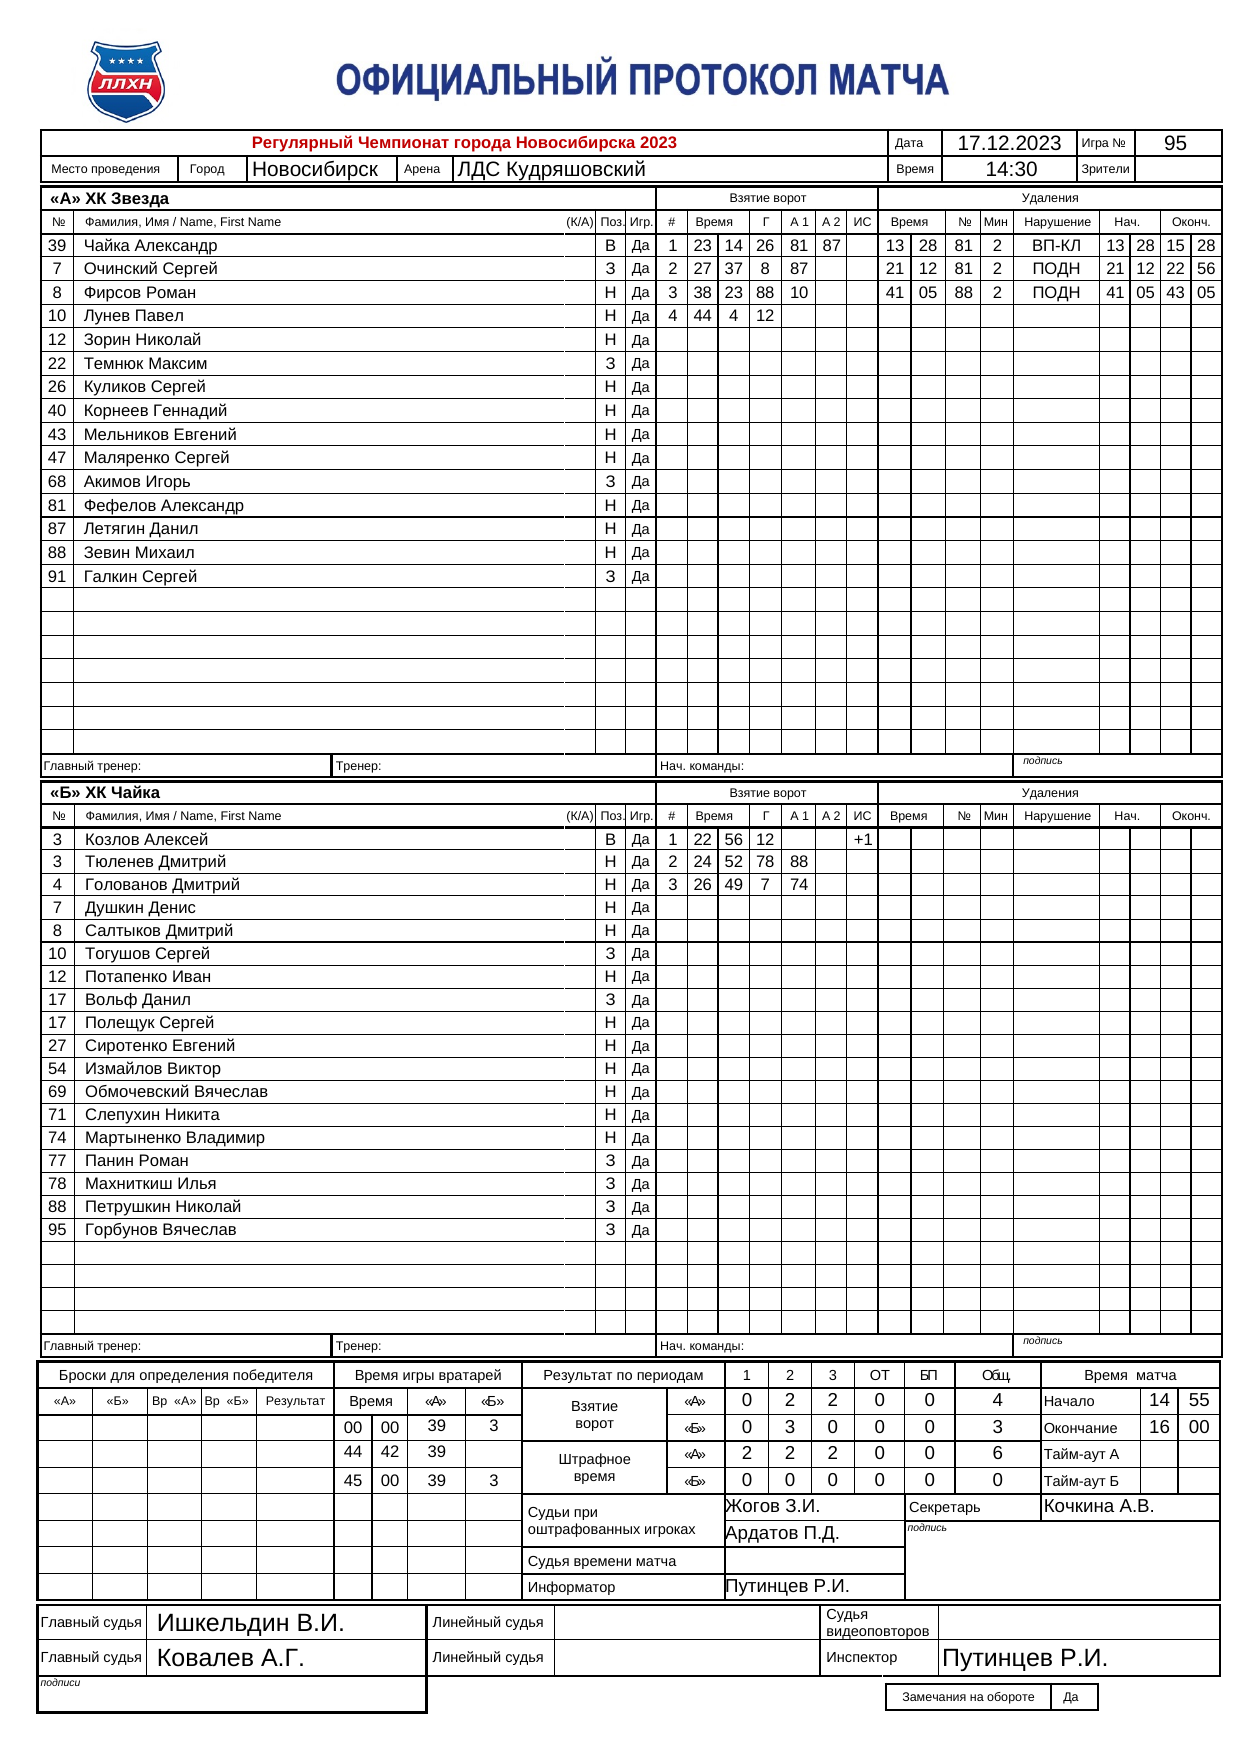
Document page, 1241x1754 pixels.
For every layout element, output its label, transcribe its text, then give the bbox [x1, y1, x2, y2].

table_cell Нач. [1100, 805, 1160, 826]
table_cell 0 [855, 1389, 904, 1413]
table_cell [719, 1104, 749, 1126]
table_cell [1131, 399, 1160, 422]
table_cell [816, 1196, 846, 1218]
table_cell # [657, 211, 687, 233]
table_cell 27 [688, 257, 717, 280]
table_cell [879, 1081, 910, 1103]
table_cell [688, 612, 717, 634]
table_cell [688, 565, 717, 587]
table_cell 95 [42, 1219, 74, 1241]
table_cell [879, 1288, 910, 1310]
table_cell [657, 470, 687, 493]
table_cell [42, 659, 73, 682]
table_cell 2 [981, 281, 1013, 303]
table_cell [565, 494, 595, 516]
table_cell [1192, 328, 1221, 351]
table_cell Оконч. [1161, 211, 1221, 233]
table_cell [816, 281, 846, 303]
table_cell Н [596, 423, 625, 445]
table_cell [912, 399, 945, 422]
table_cell [912, 1012, 943, 1033]
table_cell [912, 328, 945, 351]
table_cell [74, 683, 564, 706]
table_cell [688, 1150, 717, 1172]
table_cell [816, 1081, 846, 1103]
table_cell [981, 1288, 1013, 1310]
table_cell [1100, 896, 1129, 918]
table_cell [719, 1219, 749, 1241]
table_cell [879, 541, 910, 564]
table_cell 2 [657, 850, 687, 872]
table_cell [657, 1265, 687, 1287]
table_header Результат по периодам [523, 1363, 724, 1387]
table_cell Время [879, 805, 943, 826]
table_cell [981, 966, 1013, 987]
table_cell [879, 683, 910, 706]
table_cell [946, 518, 980, 540]
table_cell [1192, 850, 1221, 872]
table_cell [750, 541, 781, 564]
table_cell Лунев Павел [74, 305, 564, 327]
table_cell Да [626, 470, 655, 493]
table_cell 12 [42, 966, 74, 987]
table_cell [565, 1058, 595, 1079]
table_cell [719, 730, 749, 753]
table_cell [626, 707, 655, 729]
table_cell 10 [42, 943, 74, 964]
table_cell Тренер: [333, 755, 655, 776]
table_cell [1192, 612, 1221, 634]
table_cell [1100, 1288, 1129, 1310]
table_cell [93, 1441, 147, 1467]
table_cell [1161, 1035, 1190, 1057]
table_cell [944, 1104, 980, 1126]
table_cell [816, 1311, 846, 1333]
table_cell [981, 1265, 1013, 1287]
table_cell (К/А) [565, 211, 595, 233]
table_cell [626, 588, 655, 611]
table_cell [657, 1058, 687, 1079]
table_cell [816, 1035, 846, 1057]
table_cell [1131, 376, 1160, 398]
table_cell [719, 943, 749, 964]
table_cell Мельников Евгений [74, 423, 564, 445]
table_cell 43 [42, 423, 73, 445]
table_cell [816, 874, 846, 895]
table_cell 26 [750, 235, 781, 256]
table_cell Мартыненко Владимир [75, 1127, 564, 1149]
table_cell [1161, 966, 1190, 987]
table_cell Нарушение [1014, 211, 1099, 233]
table_cell Штрафное время [523, 1442, 666, 1493]
table_cell [202, 1441, 256, 1467]
table_cell [879, 399, 910, 422]
table_cell [816, 612, 846, 634]
table_cell [688, 730, 717, 753]
table_cell З [596, 943, 625, 964]
table_cell 3 [42, 850, 74, 872]
table_cell Да [626, 565, 655, 587]
table_cell 4 [719, 305, 749, 327]
table_cell [782, 683, 815, 706]
table_cell [1100, 541, 1129, 564]
table_header Дата [889, 131, 941, 155]
table_cell Н [596, 850, 625, 872]
table_cell Время [889, 157, 941, 181]
table_cell 69 [42, 1081, 74, 1103]
table_cell 2 [726, 1442, 768, 1467]
table_cell [1014, 352, 1099, 374]
table_cell [912, 896, 943, 918]
table_cell Н [596, 1058, 625, 1079]
table_cell [1014, 1127, 1099, 1149]
table_cell 12 [750, 829, 781, 849]
table_cell 15 [1161, 235, 1190, 256]
table_cell [1100, 1035, 1129, 1057]
table_cell [1161, 943, 1190, 964]
table_cell Куликов Сергей [74, 376, 564, 398]
table_cell [719, 494, 749, 516]
table_cell [1100, 683, 1129, 706]
table_cell 78 [750, 850, 781, 872]
table_cell [428, 1677, 882, 1711]
table_cell Поз. [596, 211, 625, 233]
table_cell [466, 1441, 521, 1467]
table_cell З [596, 1196, 625, 1218]
table_cell «А» [668, 1442, 724, 1467]
table_cell [148, 1468, 201, 1493]
table_cell [981, 588, 1013, 611]
table_cell [816, 541, 846, 564]
table_cell Да [626, 850, 655, 872]
table_cell [74, 707, 564, 729]
table_cell [847, 1081, 877, 1103]
table_cell [257, 1468, 333, 1493]
table_cell [565, 730, 595, 753]
table_cell Путинцев Р.И. [939, 1640, 1219, 1675]
table_cell 26 [42, 376, 73, 398]
table_cell [1131, 730, 1160, 753]
table_cell [750, 1035, 781, 1057]
table_cell [657, 1127, 687, 1149]
table_cell Корнеев Геннадий [74, 399, 564, 422]
table_cell [944, 1081, 980, 1103]
table_cell [782, 1242, 815, 1264]
table_cell [657, 1242, 687, 1264]
table_cell [1100, 989, 1129, 1011]
table_cell [688, 1196, 717, 1218]
table_cell Кочкина А.В. [1042, 1495, 1219, 1520]
table_cell [1014, 565, 1099, 587]
table_cell 23 [719, 281, 749, 303]
table_cell [1100, 352, 1129, 374]
table_cell 0 [812, 1468, 854, 1493]
table_cell [847, 659, 877, 682]
table_cell [750, 328, 781, 351]
table_cell [1192, 1173, 1221, 1195]
table_cell [816, 1219, 846, 1241]
table_cell Слепухин Никита [75, 1104, 564, 1126]
table_cell подпись [1014, 1335, 1221, 1356]
table_cell [946, 305, 980, 327]
table_header Общ. [956, 1363, 1040, 1387]
table_cell 3 [769, 1415, 811, 1440]
table_cell [750, 966, 781, 987]
table_cell 47 [42, 446, 73, 469]
table_cell [912, 683, 945, 706]
table_cell [335, 1574, 371, 1599]
table_cell [879, 1265, 910, 1287]
table_cell [981, 305, 1013, 327]
table_cell [657, 352, 687, 374]
table_cell [657, 376, 687, 398]
table_cell [847, 235, 877, 256]
table_cell [782, 943, 815, 964]
table_header 3 [812, 1363, 854, 1387]
table_cell 87 [42, 518, 73, 540]
table_cell [912, 470, 945, 493]
table_cell 56 [1192, 257, 1221, 280]
table_cell Тогушов Сергей [75, 943, 564, 964]
table_cell [657, 565, 687, 587]
table_cell [912, 1081, 943, 1103]
table_cell [596, 612, 625, 634]
table_cell [981, 1242, 1013, 1264]
table_cell [879, 707, 910, 729]
table_cell [782, 1265, 815, 1287]
table_cell [466, 1574, 521, 1599]
table_cell [555, 1640, 819, 1675]
table_cell 40 [42, 399, 73, 422]
table_cell [466, 1521, 521, 1546]
table_cell [719, 1081, 749, 1103]
table_cell [565, 423, 595, 445]
table_cell 13 [879, 235, 910, 256]
table_cell [1192, 423, 1221, 445]
table_cell [750, 376, 781, 398]
table_cell [657, 1173, 687, 1195]
table_cell [74, 636, 564, 658]
table_cell Главный тренер: [42, 755, 330, 776]
table_cell [148, 1416, 201, 1440]
table_cell [1192, 305, 1221, 327]
table_cell [879, 659, 910, 682]
table_cell [946, 376, 980, 398]
table_cell Жогов З.И. [726, 1495, 904, 1520]
table_cell ПОДН [1014, 281, 1099, 303]
table_cell ЛДС Кудряшовский [454, 157, 887, 181]
table_cell [1014, 896, 1099, 918]
table_cell 1 [657, 829, 687, 849]
table_cell [1014, 399, 1099, 422]
table_cell [1131, 446, 1160, 469]
table_cell Фамилия, Имя / Name, First Name [74, 211, 565, 233]
table_cell +1 [847, 829, 877, 849]
table_cell [1100, 376, 1129, 398]
table_cell [565, 1242, 595, 1264]
table_cell [1014, 850, 1099, 872]
table_cell [750, 1081, 781, 1103]
table_cell Ардатов П.Д. [726, 1521, 904, 1546]
table_cell [335, 1494, 371, 1520]
table_cell [981, 850, 1013, 872]
table_cell [782, 1173, 815, 1195]
table_cell [1161, 659, 1190, 682]
table_cell Тренер: [333, 1335, 655, 1356]
table_cell [944, 1127, 980, 1149]
table_cell [1131, 541, 1160, 564]
table_cell [847, 1058, 877, 1079]
table_cell [565, 1219, 595, 1241]
table_cell Да [626, 989, 655, 1011]
table_cell [816, 943, 846, 964]
table_cell [981, 565, 1013, 587]
table_cell Да [626, 1035, 655, 1057]
table_cell [1014, 588, 1099, 611]
table_cell [912, 305, 945, 327]
table_cell 10 [42, 305, 73, 327]
table_cell [1192, 1196, 1221, 1218]
table_cell [93, 1494, 147, 1520]
table_cell [1014, 470, 1099, 493]
table_cell [816, 1173, 846, 1195]
table_cell [726, 1548, 904, 1573]
table_cell [782, 1104, 815, 1126]
table_cell [816, 305, 846, 327]
table_cell Н [596, 494, 625, 516]
table_cell Да [626, 1219, 655, 1241]
table_cell [1161, 494, 1190, 516]
table_cell [688, 376, 717, 398]
table_cell ПОДН [1014, 257, 1099, 280]
table_cell [1161, 588, 1190, 611]
table_cell [1014, 1288, 1099, 1310]
table_cell З [596, 1150, 625, 1172]
table_cell [981, 1219, 1013, 1241]
table_cell Фамилия, Имя / Name, First Name [75, 805, 565, 826]
table_cell [565, 1196, 595, 1218]
table_cell 55 [1179, 1389, 1219, 1413]
table_cell [1192, 636, 1221, 658]
table_cell [1014, 446, 1099, 469]
table_cell Арена [398, 157, 452, 181]
table_cell А 2 [816, 805, 846, 826]
table_cell [879, 470, 910, 493]
table_cell 54 [42, 1058, 74, 1079]
table_cell [1131, 1035, 1160, 1057]
table_cell [847, 470, 877, 493]
table_cell [565, 920, 595, 941]
table_cell [879, 565, 910, 587]
table_cell [565, 235, 595, 256]
table_cell [1192, 966, 1221, 987]
table_cell [688, 1265, 717, 1287]
table_cell [657, 1196, 687, 1218]
table_cell [1131, 989, 1160, 1011]
table_cell [946, 636, 980, 658]
table_cell [596, 707, 625, 729]
table_cell 0 [855, 1415, 904, 1440]
table_cell [782, 896, 815, 918]
table_cell [750, 1012, 781, 1033]
table_cell [148, 1521, 201, 1546]
table_cell [1100, 659, 1129, 682]
table_cell [688, 1288, 717, 1310]
table_cell 45 [335, 1468, 371, 1493]
table_header Время игры вратарей [335, 1363, 521, 1387]
table_cell [944, 1035, 980, 1057]
table_cell [1131, 683, 1160, 706]
table_cell [847, 683, 877, 706]
table_cell [981, 1104, 1013, 1126]
table_cell [816, 707, 846, 729]
table_cell [688, 494, 717, 516]
table_cell [750, 1219, 781, 1241]
table_cell [1192, 1127, 1221, 1149]
table_cell [657, 989, 687, 1011]
table_cell [1131, 1219, 1160, 1241]
table_cell «А» [408, 1389, 465, 1413]
table_cell [981, 446, 1013, 469]
table_cell 0 [855, 1442, 904, 1467]
table_cell [816, 565, 846, 587]
table_cell [688, 1173, 717, 1195]
table_cell [719, 470, 749, 493]
table_cell [1014, 1012, 1099, 1033]
table_cell [946, 683, 980, 706]
table_cell [75, 1288, 564, 1310]
table_cell подпись [1014, 755, 1221, 776]
table_cell Г [750, 805, 781, 826]
table_cell [719, 1127, 749, 1149]
table_cell [1131, 612, 1160, 634]
table_cell Да [626, 920, 655, 941]
table_cell [657, 612, 687, 634]
table_cell [879, 636, 910, 658]
table_cell [1131, 636, 1160, 658]
table_cell [1100, 1242, 1129, 1264]
table_cell [782, 636, 815, 658]
table_cell Н [596, 541, 625, 564]
table_cell [981, 399, 1013, 422]
table_cell 17 [42, 989, 74, 1011]
table_cell Обмочевский Вячеслав [75, 1081, 564, 1103]
table_cell [1100, 730, 1129, 753]
table_cell Информатор [523, 1575, 724, 1599]
table_cell [944, 1173, 980, 1195]
table_cell [1192, 1104, 1221, 1126]
table_cell «Б» [668, 1415, 724, 1440]
table_cell [1161, 446, 1190, 469]
table_cell [657, 1311, 687, 1333]
table_cell [946, 730, 980, 753]
table_cell Ишкельдин В.И. [147, 1606, 425, 1639]
table_cell 21 [1100, 257, 1129, 280]
table_cell [565, 1311, 595, 1333]
table_cell [1131, 588, 1160, 611]
table_cell [847, 352, 877, 374]
table_cell Г [750, 211, 781, 233]
table_cell Панин Роман [75, 1150, 564, 1172]
table_cell [750, 683, 781, 706]
table_cell 2 [812, 1389, 854, 1413]
table_cell [596, 1242, 625, 1264]
table_cell [816, 1242, 846, 1264]
table_cell [981, 352, 1013, 374]
table_cell [847, 1311, 877, 1333]
table_cell З [596, 565, 625, 587]
table_cell [565, 966, 595, 987]
table_cell Н [596, 1081, 625, 1103]
table_header Взятие ворот [657, 783, 877, 803]
table_cell [257, 1494, 333, 1520]
table_cell Н [596, 1035, 625, 1057]
table_cell [847, 989, 877, 1011]
table_cell [93, 1547, 147, 1573]
table_cell [1192, 1012, 1221, 1033]
table_cell [750, 943, 781, 964]
table_cell 2 [769, 1389, 811, 1413]
table_cell [688, 943, 717, 964]
table_cell [688, 352, 717, 374]
table_cell [688, 541, 717, 564]
table_cell 14 [719, 235, 749, 256]
table_cell (К/А) [565, 805, 595, 826]
table_cell 26 [688, 874, 717, 895]
table_cell № [42, 211, 73, 233]
table_cell [782, 565, 815, 587]
table_header ОТ [855, 1363, 904, 1387]
table_cell [596, 636, 625, 658]
table_cell [912, 446, 945, 469]
table_cell № [42, 805, 74, 826]
table_cell [39, 1521, 92, 1546]
table_cell [657, 588, 687, 611]
table_cell [816, 257, 846, 280]
table_cell [750, 896, 781, 918]
table_cell [782, 328, 815, 351]
table_cell [912, 518, 945, 540]
table_cell [1100, 850, 1129, 872]
table_cell [257, 1574, 333, 1599]
table_header Броски для определения победителя [39, 1363, 333, 1387]
table_cell [981, 829, 1013, 849]
table_cell [74, 659, 564, 682]
table_cell 43 [1161, 281, 1190, 303]
table_cell [1014, 989, 1099, 1011]
table_cell [1014, 518, 1099, 540]
table_cell Место проведения [42, 157, 177, 181]
table_cell [1131, 1104, 1160, 1126]
table_cell «Б» [668, 1468, 724, 1493]
table_cell [782, 494, 815, 516]
table_cell 44 [335, 1441, 371, 1467]
table_cell [1161, 328, 1190, 351]
table_cell [565, 541, 595, 564]
table_cell [1192, 518, 1221, 540]
table_cell [1099, 1682, 1220, 1711]
table_cell [719, 541, 749, 564]
table_cell [944, 874, 980, 895]
table_cell Да [626, 1196, 655, 1218]
table_cell [912, 1173, 943, 1195]
table_cell [719, 707, 749, 729]
table_cell [912, 659, 945, 682]
table_cell Вр «А» [148, 1389, 201, 1413]
table_cell [750, 399, 781, 422]
table_cell [626, 1311, 655, 1333]
table_cell [1014, 1196, 1099, 1218]
table_cell [944, 1265, 980, 1287]
table_cell [1161, 1081, 1190, 1103]
table_cell [816, 446, 846, 469]
table_cell [782, 376, 815, 398]
table_cell Очинский Сергей [74, 257, 564, 280]
table_cell [565, 257, 595, 280]
table_cell [1100, 707, 1129, 729]
table_cell [981, 1311, 1013, 1333]
table_cell [1192, 1242, 1221, 1264]
table_cell [1161, 1012, 1190, 1033]
table_cell [1131, 470, 1160, 493]
table_cell [1014, 636, 1099, 658]
table_cell Зорин Николай [74, 328, 564, 351]
table_cell [719, 1058, 749, 1079]
table_cell [565, 565, 595, 587]
table_cell [1161, 707, 1190, 729]
table_cell Окончание [1042, 1415, 1140, 1440]
table_cell [816, 376, 846, 398]
table_cell [879, 1242, 910, 1264]
table_cell [944, 1012, 980, 1033]
table_cell [719, 1012, 749, 1033]
table_cell [1131, 874, 1160, 895]
table_cell ВП-КЛ [1014, 235, 1099, 256]
table_cell [879, 1127, 910, 1149]
table_cell Н [596, 874, 625, 895]
table_cell 41 [879, 281, 910, 303]
table_cell [39, 1441, 92, 1467]
table_cell Тайм-аут А [1042, 1441, 1140, 1467]
table_cell «Б » [466, 1389, 521, 1413]
table_cell [565, 446, 595, 469]
table_cell [1131, 494, 1160, 516]
table_cell [1192, 683, 1221, 706]
table_cell [688, 1012, 717, 1033]
table_cell Нач. [1100, 211, 1160, 233]
table_cell Судьи при оштрафованных игроках [523, 1495, 724, 1546]
table_cell [1141, 1441, 1177, 1467]
table_cell 24 [688, 850, 717, 872]
table_cell [1100, 494, 1129, 516]
table_cell [626, 1242, 655, 1264]
table_cell [1100, 1012, 1129, 1033]
table_cell [816, 470, 846, 493]
table_cell [596, 1311, 625, 1333]
table_cell Начало [1042, 1389, 1140, 1413]
table_cell [75, 1311, 564, 1333]
table_cell [373, 1547, 407, 1573]
table_cell [847, 494, 877, 516]
table_cell 4 [956, 1389, 1040, 1413]
table_cell [1131, 920, 1160, 941]
table_cell [93, 1574, 147, 1599]
table_cell Салтыков Дмитрий [75, 920, 564, 941]
table_cell [1014, 829, 1099, 849]
table_cell [39, 1547, 92, 1573]
table_cell Фефелов Александр [74, 494, 564, 516]
table_cell [1100, 305, 1129, 327]
table_cell 81 [946, 235, 980, 256]
table_cell [782, 1058, 815, 1079]
table_cell [981, 470, 1013, 493]
table_cell 87 [782, 257, 815, 280]
table_cell 0 [855, 1468, 904, 1493]
table_cell [847, 1288, 877, 1310]
table_cell 8 [42, 920, 74, 941]
table_cell [879, 1104, 910, 1126]
table_cell [1131, 1127, 1160, 1149]
table_cell [1131, 1288, 1160, 1310]
table_cell Время [335, 1389, 407, 1413]
table_cell [879, 588, 910, 611]
table_cell [688, 423, 717, 445]
table_cell [912, 352, 945, 374]
table_cell [750, 1196, 781, 1218]
table_cell [847, 1150, 877, 1172]
table_cell [847, 565, 877, 587]
table_cell [1192, 588, 1221, 611]
table_cell [42, 707, 73, 729]
table_cell 81 [946, 257, 980, 280]
table_cell 05 [912, 281, 945, 303]
table_cell Да [626, 1173, 655, 1195]
table_cell [879, 1311, 910, 1333]
table_cell [719, 565, 749, 587]
table_cell 41 [1100, 281, 1129, 303]
table_cell [1131, 943, 1160, 964]
table_cell Главный судья [39, 1606, 146, 1639]
table_cell Тюленев Дмитрий [75, 850, 564, 872]
table_cell [1161, 1265, 1190, 1287]
table_cell [1014, 328, 1099, 351]
table_cell [1192, 494, 1221, 516]
table_cell Поз. [596, 805, 625, 826]
table_cell В [596, 235, 625, 256]
table_cell [816, 1058, 846, 1079]
table_cell [782, 1012, 815, 1033]
table_cell [847, 305, 877, 327]
table_cell 0 [956, 1468, 1040, 1493]
table_cell [946, 328, 980, 351]
table_cell [565, 874, 595, 895]
table_cell [1192, 707, 1221, 729]
table_cell [74, 588, 564, 611]
table_cell [626, 612, 655, 634]
table_cell [816, 518, 846, 540]
table_cell [1014, 683, 1099, 706]
table_cell [879, 730, 910, 753]
table_cell [944, 989, 980, 1011]
table_cell Полещук Сергей [75, 1012, 564, 1033]
table_cell [1100, 612, 1129, 634]
table_cell [816, 920, 846, 941]
table_cell [1161, 989, 1190, 1011]
table_cell [816, 1127, 846, 1149]
table_cell [944, 1242, 980, 1264]
table_cell Главный тренер: [42, 1335, 330, 1356]
table_cell [719, 1173, 749, 1195]
table_cell Н [596, 1127, 625, 1149]
table_cell Махниткиш Илья [75, 1173, 564, 1195]
table_cell [750, 1311, 781, 1333]
table_cell [879, 966, 910, 987]
table_cell [657, 541, 687, 564]
table_cell [719, 1265, 749, 1287]
table_cell [750, 494, 781, 516]
table_cell А 1 [782, 805, 815, 826]
table_cell [1014, 541, 1099, 564]
table_cell [912, 1058, 943, 1079]
table_cell [565, 518, 595, 540]
table_cell Да [626, 1012, 655, 1033]
table_cell [981, 376, 1013, 398]
table_cell [1100, 328, 1129, 351]
table_cell [750, 1150, 781, 1172]
table_cell [657, 683, 687, 706]
table_cell 0 [905, 1415, 954, 1440]
table_cell [946, 612, 980, 634]
table_cell [719, 612, 749, 634]
table_cell [816, 1012, 846, 1033]
table_cell [981, 1127, 1013, 1149]
table_cell [1100, 829, 1129, 849]
table_cell [981, 707, 1013, 729]
table_cell [565, 1035, 595, 1057]
table_cell Да [626, 518, 655, 540]
table_cell [879, 305, 910, 327]
table_cell [565, 707, 595, 729]
table_cell [74, 730, 564, 753]
table_cell [719, 588, 749, 611]
table_cell [912, 1127, 943, 1149]
table_cell [946, 399, 980, 422]
table_cell [782, 920, 815, 941]
table_cell [202, 1547, 256, 1573]
table_cell Потапенко Иван [75, 966, 564, 987]
table_cell [1192, 446, 1221, 469]
table_cell Игр. [626, 211, 655, 233]
table_cell [946, 423, 980, 445]
table_cell [981, 659, 1013, 682]
table_cell [782, 612, 815, 634]
table_cell Н [596, 305, 625, 327]
table_cell [1100, 1058, 1129, 1079]
table_cell 3 [657, 281, 687, 303]
table_cell З [596, 989, 625, 1011]
table_cell [750, 1173, 781, 1195]
table_cell [1100, 1219, 1129, 1241]
table_cell 77 [42, 1150, 74, 1172]
table_header «А» ХК Звезда [42, 188, 655, 209]
table_cell [946, 541, 980, 564]
table_cell [42, 1265, 74, 1287]
table_header 95 [1136, 131, 1221, 155]
table_cell [1192, 659, 1221, 682]
table_cell [816, 1150, 846, 1172]
table_cell [688, 966, 717, 987]
table_cell [847, 920, 877, 941]
table_cell [596, 730, 625, 753]
table_cell Н [596, 1104, 625, 1126]
table_cell # [657, 805, 687, 826]
table_cell 12 [750, 305, 781, 327]
table_cell [1141, 1468, 1177, 1493]
table_cell [944, 1150, 980, 1172]
table_cell 7 [42, 896, 74, 918]
table_header 17.12.2023 [943, 131, 1076, 155]
table_cell [847, 850, 877, 872]
table_cell Н [596, 328, 625, 351]
table_cell [879, 1219, 910, 1241]
table_cell [847, 281, 877, 303]
table_cell [946, 659, 980, 682]
table_cell [879, 1012, 910, 1033]
table_cell [1100, 588, 1129, 611]
table_cell [750, 1127, 781, 1149]
table_cell [944, 1196, 980, 1218]
table_cell [1131, 850, 1160, 872]
table_cell [1100, 943, 1129, 964]
table_cell 78 [42, 1173, 74, 1195]
table_cell [565, 1173, 595, 1195]
table_cell [657, 423, 687, 445]
table_cell [782, 1150, 815, 1172]
table_cell [782, 707, 815, 729]
table_cell [1192, 470, 1221, 493]
table_cell [1100, 1150, 1129, 1172]
table_cell [565, 1081, 595, 1103]
table_cell подпись [906, 1522, 1219, 1599]
table_cell [93, 1468, 147, 1493]
table_cell [1131, 518, 1160, 540]
table_cell [1179, 1468, 1219, 1493]
table_cell [782, 659, 815, 682]
table_cell [688, 989, 717, 1011]
table_cell З [596, 470, 625, 493]
table_cell [944, 850, 980, 872]
table_cell [74, 612, 564, 634]
table_cell [847, 541, 877, 564]
table_cell Да [626, 423, 655, 445]
table_cell [1131, 1012, 1160, 1033]
table_header Замечания на обороте [887, 1685, 1050, 1709]
table_cell [1192, 1081, 1221, 1103]
table_cell 14 [1141, 1389, 1177, 1413]
table_cell Да [626, 874, 655, 895]
table_cell [847, 730, 877, 753]
table_cell [1161, 1150, 1190, 1172]
table_cell 6 [956, 1442, 1040, 1467]
table_cell [879, 1058, 910, 1079]
table_cell Галкин Сергей [74, 565, 564, 587]
table_cell [879, 1035, 910, 1057]
table_cell [565, 1127, 595, 1149]
table_cell [879, 850, 910, 872]
table_cell [782, 399, 815, 422]
table_cell Да [626, 1150, 655, 1172]
table_cell [1192, 730, 1221, 753]
table_cell 14:30 [943, 157, 1076, 181]
table_cell [565, 399, 595, 422]
table_cell 87 [816, 235, 846, 256]
table_cell [688, 328, 717, 351]
table_cell Тайм-аут Б [1042, 1468, 1140, 1493]
table_cell Н [596, 399, 625, 422]
table_cell [93, 1521, 147, 1546]
table_cell [912, 943, 943, 964]
table_cell [1014, 874, 1099, 895]
table_cell [202, 1416, 256, 1440]
table_cell [816, 1265, 846, 1287]
table_cell 49 [719, 874, 749, 895]
table_cell [912, 1104, 943, 1126]
table_cell [565, 588, 595, 611]
table_cell [912, 1288, 943, 1310]
table_cell [719, 920, 749, 941]
table_cell [782, 966, 815, 987]
table_cell [782, 588, 815, 611]
table_cell 12 [42, 328, 73, 351]
table_header 2 [769, 1363, 811, 1387]
table_cell [981, 896, 1013, 918]
table_cell [1192, 896, 1221, 918]
table_cell [912, 1242, 943, 1264]
table_cell 88 [42, 1196, 74, 1218]
table_cell [719, 518, 749, 540]
table_cell [912, 565, 945, 587]
table_cell 39 [408, 1468, 465, 1493]
table_cell [688, 1081, 717, 1103]
table_cell [750, 730, 781, 753]
table_cell 05 [1192, 281, 1221, 303]
table_cell [1131, 1311, 1160, 1333]
table_cell Да [626, 494, 655, 516]
table_cell [1014, 1219, 1099, 1241]
table_cell [847, 943, 877, 964]
table_cell [879, 1196, 910, 1218]
table_cell Летягин Данил [74, 518, 564, 540]
table_cell [1161, 1104, 1190, 1126]
table_cell [719, 446, 749, 469]
table_cell 1 [657, 235, 687, 256]
table_cell [944, 1288, 980, 1310]
table_header БП [905, 1363, 954, 1387]
table_cell [750, 612, 781, 634]
table_cell [816, 659, 846, 682]
table_cell [565, 989, 595, 1011]
table_cell [879, 376, 910, 398]
table_cell Да [626, 235, 655, 256]
table_cell [1192, 829, 1221, 849]
table_cell [981, 1081, 1013, 1103]
table_cell [719, 966, 749, 987]
table_cell Мин [981, 211, 1013, 233]
table_cell [1131, 1058, 1160, 1079]
table_cell [879, 943, 910, 964]
table_cell [565, 1288, 595, 1310]
table_cell 13 [1100, 235, 1129, 256]
table_cell № [944, 805, 980, 826]
table_cell [42, 730, 73, 753]
table_cell [879, 989, 910, 1011]
table_cell подписи [39, 1677, 425, 1711]
table_cell «А» [39, 1389, 92, 1413]
table_cell [946, 588, 980, 611]
table_cell [555, 1606, 819, 1639]
table_cell Н [596, 920, 625, 941]
table_cell Да [626, 305, 655, 327]
table_cell [1131, 966, 1160, 987]
table_cell [202, 1574, 256, 1599]
table_cell [719, 1150, 749, 1172]
table_cell [565, 1265, 595, 1287]
table_cell [912, 494, 945, 516]
table_cell Да [626, 399, 655, 422]
table_cell [750, 423, 781, 445]
table_cell [1161, 730, 1190, 753]
table_cell [981, 328, 1013, 351]
table_cell 12 [912, 257, 945, 280]
table_cell [1131, 1242, 1160, 1264]
table_cell [148, 1494, 201, 1520]
table_cell [657, 494, 687, 516]
table_cell [408, 1574, 465, 1599]
table_cell [1161, 636, 1190, 658]
table_cell [782, 352, 815, 374]
table_cell [565, 470, 595, 493]
table_cell [596, 1288, 625, 1310]
table_cell [847, 399, 877, 422]
table_cell [1161, 541, 1190, 564]
table_cell [847, 328, 877, 351]
table_cell Н [596, 281, 625, 303]
table_cell [1014, 1058, 1099, 1079]
table_cell [596, 683, 625, 706]
table_cell [782, 730, 815, 753]
table_cell 88 [946, 281, 980, 303]
table_cell Да [626, 1081, 655, 1103]
table_cell [39, 1574, 92, 1599]
table_cell [202, 1468, 256, 1493]
table_cell 2 [769, 1442, 811, 1467]
table_cell [408, 1521, 465, 1546]
table_cell 0 [726, 1468, 768, 1493]
table_cell 88 [750, 281, 781, 303]
table_cell Чайка Александр [74, 235, 564, 256]
table_cell [816, 896, 846, 918]
table_cell [466, 1547, 521, 1573]
table_cell [257, 1441, 333, 1467]
table_cell [816, 730, 846, 753]
table_cell [879, 896, 910, 918]
table_cell [688, 1242, 717, 1264]
table_cell Нач. команды: [657, 755, 1012, 776]
table_cell [626, 1265, 655, 1287]
table_cell [782, 1081, 815, 1103]
table_cell [1100, 423, 1129, 445]
table_cell [1014, 943, 1099, 964]
table_cell [912, 966, 943, 987]
table_cell 2 [812, 1442, 854, 1467]
table_cell [1136, 157, 1221, 181]
table_cell [750, 470, 781, 493]
table_cell Н [596, 896, 625, 918]
table_cell Взятие ворот [523, 1389, 666, 1440]
table_cell [688, 636, 717, 658]
table_cell [750, 518, 781, 540]
table_cell [1014, 1265, 1099, 1287]
table_cell [39, 1416, 92, 1440]
table_cell [148, 1441, 201, 1467]
table_cell [1014, 659, 1099, 682]
table_cell [719, 1196, 749, 1218]
table_cell 2 [657, 257, 687, 280]
table_cell 10 [782, 281, 815, 303]
table_cell [719, 423, 749, 445]
table_cell [1161, 565, 1190, 587]
table_cell [565, 281, 595, 303]
table_cell [912, 920, 943, 941]
table_cell [1100, 1081, 1129, 1103]
table_cell [565, 305, 595, 327]
table_cell [847, 966, 877, 987]
table_cell [202, 1521, 256, 1546]
table_cell 39 [408, 1441, 465, 1467]
table_cell 7 [42, 257, 73, 280]
table_cell Н [596, 446, 625, 469]
table_cell [847, 1265, 877, 1287]
table_cell [373, 1521, 407, 1546]
table_cell 68 [42, 470, 73, 493]
table_cell [847, 1219, 877, 1241]
table_cell [879, 612, 910, 634]
table_cell [981, 612, 1013, 634]
table_cell [847, 446, 877, 469]
table_cell [1161, 1058, 1190, 1079]
table_cell [981, 494, 1013, 516]
table_cell [981, 1196, 1013, 1218]
table_cell [912, 376, 945, 398]
table_cell [816, 1104, 846, 1126]
table_cell [816, 423, 846, 445]
table_cell [148, 1574, 201, 1599]
table_cell [42, 636, 73, 658]
table_cell [657, 943, 687, 964]
table_cell [657, 920, 687, 941]
table_cell [719, 352, 749, 374]
table_cell [816, 989, 846, 1011]
table_cell [719, 636, 749, 658]
table_cell [1014, 1242, 1099, 1264]
table_cell [1192, 565, 1221, 587]
table_cell [782, 518, 815, 540]
table_cell [1161, 399, 1190, 422]
table_cell [912, 636, 945, 658]
table_cell «А» [668, 1389, 724, 1413]
table_cell ИС [847, 805, 877, 826]
table_cell [1131, 305, 1160, 327]
table_cell [750, 1265, 781, 1287]
table_cell [257, 1521, 333, 1546]
table_cell [879, 352, 910, 374]
table_cell [912, 1035, 943, 1057]
table_cell 05 [1131, 281, 1160, 303]
table_cell Да [626, 1058, 655, 1079]
table_cell [946, 446, 980, 469]
table_cell [816, 636, 846, 658]
table_cell [879, 494, 910, 516]
table_header Игра № [1078, 131, 1134, 155]
table_cell [1161, 829, 1190, 849]
table_cell [42, 683, 73, 706]
table_cell Время [688, 211, 749, 233]
table_cell [1131, 1081, 1160, 1103]
table_cell [847, 1035, 877, 1057]
table_cell [981, 1173, 1013, 1195]
table_cell [657, 1150, 687, 1172]
table_cell [719, 659, 749, 682]
table_cell [847, 1104, 877, 1126]
table_cell [42, 1288, 74, 1310]
picture [5, 28, 1179, 129]
table_cell [981, 541, 1013, 564]
table_cell [688, 588, 717, 611]
table_cell [626, 636, 655, 658]
table_cell [847, 612, 877, 634]
table_cell [719, 1311, 749, 1333]
table_cell Да [626, 281, 655, 303]
table_cell [1100, 1127, 1129, 1149]
table_header 1 [726, 1363, 768, 1387]
table_cell [719, 376, 749, 398]
table_cell [847, 896, 877, 918]
table_cell Да [626, 446, 655, 469]
table_cell [1161, 874, 1190, 895]
table_cell [688, 1127, 717, 1149]
table_header Удаления [879, 783, 1221, 803]
table_cell 0 [769, 1468, 811, 1493]
table_cell Измайлов Виктор [75, 1058, 564, 1079]
table_cell 0 [905, 1389, 954, 1413]
table_cell [719, 1288, 749, 1310]
table_cell Да [626, 541, 655, 564]
table_cell [883, 1677, 1220, 1681]
table_header Удаления [879, 188, 1221, 209]
table_cell Мин [981, 805, 1013, 826]
table_cell [75, 1265, 564, 1287]
table_header Время матча [1042, 1363, 1219, 1387]
table_cell 37 [719, 257, 749, 280]
table_cell 3 [657, 874, 687, 895]
table_cell [39, 1494, 92, 1520]
table_cell [750, 989, 781, 1011]
table_cell [565, 1104, 595, 1126]
table_cell 39 [408, 1416, 465, 1440]
table_cell [1192, 376, 1221, 398]
table_cell Зевин Михаил [74, 541, 564, 564]
table_cell А 1 [782, 211, 815, 233]
table_cell [847, 376, 877, 398]
table_cell 2 [981, 257, 1013, 280]
table_cell [912, 829, 943, 849]
table_cell 0 [812, 1415, 854, 1440]
table_cell [688, 399, 717, 422]
table_cell Да [626, 352, 655, 374]
table_cell [373, 1574, 407, 1599]
table_cell [981, 730, 1013, 753]
table_cell [1192, 541, 1221, 564]
table_cell [1192, 1311, 1221, 1333]
table_cell [847, 423, 877, 445]
table_cell [879, 1150, 910, 1172]
table_cell Инспектор [821, 1640, 938, 1675]
table_cell [946, 707, 980, 729]
table_cell [847, 1012, 877, 1033]
table_cell [688, 518, 717, 540]
table_cell [1014, 1035, 1099, 1057]
table_cell [719, 1242, 749, 1264]
table_cell [1131, 352, 1160, 374]
table_cell 23 [688, 235, 717, 256]
table_cell 0 [905, 1468, 954, 1493]
table_cell Линейный судья [428, 1606, 554, 1639]
table_cell 71 [42, 1104, 74, 1126]
table_cell [981, 1012, 1013, 1033]
table_cell [688, 1058, 717, 1079]
table_cell [1161, 470, 1190, 493]
table_cell [1192, 1265, 1221, 1287]
table_cell Голованов Дмитрий [75, 874, 564, 895]
table_cell [657, 518, 687, 540]
table_cell [1161, 850, 1190, 872]
table_cell [1014, 1104, 1099, 1126]
table_cell [657, 1219, 687, 1241]
table_cell [879, 920, 910, 941]
table_cell [565, 659, 595, 682]
table_cell Путинцев Р.И. [726, 1575, 904, 1599]
table_cell ИС [847, 211, 877, 233]
table_cell 0 [726, 1389, 768, 1413]
table_cell [1100, 920, 1129, 941]
table_cell [981, 943, 1013, 964]
table_cell [879, 328, 910, 351]
table_cell 12 [1131, 257, 1160, 280]
table_cell [1100, 966, 1129, 987]
table_cell [1192, 1058, 1221, 1079]
table_cell [847, 1127, 877, 1149]
table_cell 0 [726, 1415, 768, 1440]
table_cell [1192, 1035, 1221, 1057]
table_cell [1014, 730, 1099, 753]
table_cell Вр «Б» [202, 1389, 256, 1413]
table_cell 00 [335, 1416, 371, 1440]
table_cell [657, 730, 687, 753]
table_cell 3 [42, 829, 74, 849]
table_cell [657, 1035, 687, 1057]
table_cell Сиротенко Евгений [75, 1035, 564, 1057]
table_cell [847, 707, 877, 729]
table_cell [939, 1606, 1219, 1639]
table_cell [42, 612, 73, 634]
table_cell [657, 659, 687, 682]
table_header Регулярный Чемпионат города Новосибирска 2023 [42, 131, 887, 155]
table_cell 88 [782, 850, 815, 872]
table_cell [1161, 1196, 1190, 1218]
table_cell 4 [657, 305, 687, 327]
table_cell [912, 1150, 943, 1172]
table_cell [847, 588, 877, 611]
table_cell [1014, 707, 1099, 729]
table_header Да [1052, 1685, 1097, 1709]
table_header Взятие ворот [657, 188, 877, 209]
table_cell Секретарь [906, 1495, 1040, 1520]
table_cell [657, 896, 687, 918]
table_cell Маляренко Сергей [74, 446, 564, 469]
table_cell Да [626, 943, 655, 964]
table_cell [719, 989, 749, 1011]
table_cell [39, 1468, 92, 1493]
table_cell Ковалев А.Г. [147, 1640, 425, 1675]
table_cell [1100, 1196, 1129, 1218]
table_cell [912, 612, 945, 634]
table_cell [657, 446, 687, 469]
table_cell 21 [879, 257, 910, 280]
table_cell [1014, 612, 1099, 634]
table_cell [816, 399, 846, 422]
table_cell [148, 1547, 201, 1573]
table_cell [1179, 1441, 1219, 1467]
table_cell 28 [912, 235, 945, 256]
table_cell [626, 730, 655, 753]
table_cell Акимов Игорь [74, 470, 564, 493]
table_cell [565, 829, 595, 849]
table_cell [1100, 1104, 1129, 1126]
table_cell [912, 1196, 943, 1218]
table_cell [42, 1242, 74, 1264]
table_header «Б» ХК Чайка [42, 783, 655, 803]
table_cell [1161, 423, 1190, 445]
table_cell Да [626, 1127, 655, 1149]
table_cell [1014, 920, 1099, 941]
table_cell [657, 1081, 687, 1103]
table_cell [1131, 896, 1160, 918]
table_cell [816, 1288, 846, 1310]
table_cell [847, 874, 877, 895]
table_cell [944, 966, 980, 987]
table_cell [335, 1521, 371, 1546]
table_cell Судья видеоповторов [821, 1606, 938, 1639]
table_cell Горбунов Вячеслав [75, 1219, 564, 1241]
table_cell Душкин Денис [75, 896, 564, 918]
table_cell [1161, 1311, 1190, 1333]
table_cell З [596, 257, 625, 280]
table_cell [981, 1150, 1013, 1172]
table_cell Главный судья [39, 1640, 146, 1675]
table_cell [1100, 1173, 1129, 1195]
table_cell [257, 1547, 333, 1573]
table_cell [782, 1311, 815, 1333]
table_cell [626, 683, 655, 706]
table_cell [565, 1150, 595, 1172]
table_cell [688, 659, 717, 682]
table_cell [1161, 920, 1190, 941]
table_cell Да [626, 376, 655, 398]
table_cell Н [596, 1012, 625, 1033]
table_cell [565, 352, 595, 374]
table_cell 22 [688, 829, 717, 849]
table_cell [75, 1242, 564, 1264]
table_cell [1192, 399, 1221, 422]
table_cell [202, 1494, 256, 1520]
table_cell 16 [1141, 1415, 1177, 1440]
table_cell [944, 1058, 980, 1079]
table_cell 00 [373, 1468, 407, 1493]
table_cell Новосибирск [248, 157, 396, 181]
table_cell [879, 423, 910, 445]
table_cell [1131, 1196, 1160, 1218]
table_cell [750, 1058, 781, 1079]
table_cell [847, 518, 877, 540]
table_cell [1131, 659, 1160, 682]
table_cell [879, 518, 910, 540]
table_cell [1192, 874, 1221, 895]
table_cell 27 [42, 1035, 74, 1057]
table_cell [981, 636, 1013, 658]
table_cell [596, 1265, 625, 1287]
table_cell Нарушение [1014, 805, 1099, 826]
table_cell [944, 896, 980, 918]
table_cell [1161, 1127, 1190, 1149]
table_cell [946, 494, 980, 516]
table_cell [1100, 446, 1129, 469]
table_cell 8 [750, 257, 781, 280]
table_cell [719, 896, 749, 918]
table_cell [782, 470, 815, 493]
table_cell [1192, 1150, 1221, 1172]
table_cell Нач. команды: [657, 1335, 1012, 1356]
table_cell [816, 494, 846, 516]
table_cell [93, 1416, 147, 1440]
table_cell Н [596, 518, 625, 540]
table_cell [1131, 565, 1160, 587]
table_cell [688, 1104, 717, 1126]
table_cell [782, 446, 815, 469]
table_cell [944, 943, 980, 964]
table_cell [688, 1311, 717, 1333]
table_cell [719, 683, 749, 706]
table_cell [1192, 943, 1221, 964]
table_cell [912, 1265, 943, 1287]
table_cell [879, 446, 910, 469]
table_cell 52 [719, 850, 749, 872]
table_cell 42 [373, 1441, 407, 1467]
table_cell [657, 1104, 687, 1126]
table_cell Петрушкин Николай [75, 1196, 564, 1218]
table_cell [816, 588, 846, 611]
table_cell 88 [42, 541, 73, 564]
table_cell [750, 565, 781, 587]
table_cell [565, 896, 595, 918]
table_cell [847, 1196, 877, 1218]
table_cell 3 [466, 1416, 521, 1440]
table_cell Судья времени матча [523, 1548, 724, 1573]
table_cell Темнюк Максим [74, 352, 564, 374]
table_cell [1014, 1173, 1099, 1195]
table_cell [1100, 518, 1129, 540]
table_cell 3 [466, 1468, 521, 1493]
table_cell [750, 707, 781, 729]
table_cell [596, 588, 625, 611]
table_cell [981, 683, 1013, 706]
table_cell [782, 1127, 815, 1149]
table_cell [750, 588, 781, 611]
table_cell [42, 588, 73, 611]
table_cell Время [688, 805, 749, 826]
table_cell 81 [782, 235, 815, 256]
table_cell [912, 850, 943, 872]
table_cell [626, 1288, 655, 1310]
table_cell Фирсов Роман [74, 281, 564, 303]
table_cell 00 [1179, 1415, 1219, 1440]
table_cell 22 [42, 352, 73, 374]
table_cell [912, 1219, 943, 1241]
table_cell 2 [981, 235, 1013, 256]
table_cell [782, 305, 815, 327]
table_cell Да [626, 829, 655, 849]
table_cell 28 [1131, 235, 1160, 256]
table_cell [565, 636, 595, 658]
table_cell [1161, 352, 1190, 374]
table_cell Оконч. [1161, 805, 1221, 826]
table_cell [1161, 683, 1190, 706]
table_cell 28 [1192, 235, 1221, 256]
table_cell [847, 257, 877, 280]
table_cell [1161, 1219, 1190, 1241]
table_cell [408, 1494, 465, 1520]
table_cell [688, 920, 717, 941]
table_cell Вольф Данил [75, 989, 564, 1011]
table_cell [1014, 1311, 1099, 1333]
table_cell З [596, 1173, 625, 1195]
table_cell [750, 636, 781, 658]
table_cell [750, 1104, 781, 1126]
table_cell [688, 446, 717, 469]
table_cell [847, 1242, 877, 1264]
table_cell [1100, 636, 1129, 658]
table_cell [816, 829, 846, 849]
table_cell [657, 966, 687, 987]
table_cell 39 [42, 235, 73, 256]
table_cell [1161, 896, 1190, 918]
table_cell [373, 1494, 407, 1520]
table_cell 81 [42, 494, 73, 516]
table_cell [1100, 1311, 1129, 1333]
table_cell 17 [42, 1012, 74, 1033]
table_cell [981, 518, 1013, 540]
table_cell [816, 850, 846, 872]
table_cell [912, 423, 945, 445]
table_cell [782, 1219, 815, 1241]
table_cell [1161, 376, 1190, 398]
table_cell 44 [688, 305, 717, 327]
table_cell Результат [257, 1389, 333, 1413]
table_cell [657, 1012, 687, 1033]
table_cell [944, 1311, 980, 1333]
table_cell [782, 541, 815, 564]
table_cell 38 [688, 281, 717, 303]
table_cell [750, 1288, 781, 1310]
table_cell [565, 376, 595, 398]
table_cell [1100, 565, 1129, 587]
table_cell [719, 328, 749, 351]
table_cell [657, 1288, 687, 1310]
table_cell [657, 636, 687, 658]
table_cell 22 [1161, 257, 1190, 280]
table_cell [1014, 376, 1099, 398]
table_cell [1161, 305, 1190, 327]
table_cell [596, 659, 625, 682]
table_cell [981, 874, 1013, 895]
table_cell 8 [42, 281, 73, 303]
table_cell [981, 989, 1013, 1011]
table_cell [912, 989, 943, 1011]
table_cell [912, 707, 945, 729]
table_cell 74 [782, 874, 815, 895]
table_cell [688, 470, 717, 493]
table_cell [912, 588, 945, 611]
table_cell [1131, 1150, 1160, 1172]
table_cell 91 [42, 565, 73, 587]
table_cell Да [626, 328, 655, 351]
table_cell [688, 683, 717, 706]
table_cell [688, 707, 717, 729]
table_cell [565, 683, 595, 706]
table_cell Время [879, 211, 945, 233]
table_cell З [596, 1219, 625, 1241]
table_cell [1100, 874, 1129, 895]
table_cell 4 [42, 874, 74, 895]
table_cell [1131, 1265, 1160, 1287]
table_cell [565, 328, 595, 351]
table_cell [719, 399, 749, 422]
table_cell [1100, 399, 1129, 422]
table_cell № [946, 211, 980, 233]
table_cell [912, 541, 945, 564]
table_cell Да [626, 1104, 655, 1126]
table_cell [42, 1311, 74, 1333]
table_cell [782, 989, 815, 1011]
table_cell Да [626, 966, 655, 987]
table_cell 7 [750, 874, 781, 895]
table_cell [912, 874, 943, 895]
table_cell [565, 850, 595, 872]
table_cell [688, 1035, 717, 1057]
table_cell [1161, 1288, 1190, 1310]
table_cell [750, 446, 781, 469]
table_cell [408, 1547, 465, 1573]
table_cell [1014, 305, 1099, 327]
table_cell Зрители [1078, 157, 1134, 181]
table_cell [912, 1311, 943, 1333]
table_cell [879, 874, 910, 895]
table_cell А 2 [816, 211, 846, 233]
table_cell 3 [956, 1415, 1040, 1440]
table_cell [1100, 1265, 1129, 1287]
table_cell [750, 920, 781, 941]
table_cell [719, 1035, 749, 1057]
table_cell [944, 829, 980, 849]
table_cell Козлов Алексей [75, 829, 564, 849]
table_cell [847, 636, 877, 658]
table_cell [1161, 612, 1190, 634]
table_cell [981, 1058, 1013, 1079]
table_cell Н [596, 376, 625, 398]
table_cell [946, 470, 980, 493]
table_cell 00 [373, 1416, 407, 1440]
table_cell [626, 659, 655, 682]
table_cell Да [626, 257, 655, 280]
table_cell [1100, 470, 1129, 493]
table_cell 74 [42, 1127, 74, 1149]
table_cell [1131, 829, 1160, 849]
table_cell [1131, 328, 1160, 351]
table_cell [879, 829, 910, 849]
table_cell [782, 423, 815, 445]
table_cell [1192, 989, 1221, 1011]
table_cell [335, 1547, 371, 1573]
table_cell [1161, 518, 1190, 540]
table_cell [257, 1416, 333, 1440]
table_cell [981, 920, 1013, 941]
table_cell В [596, 829, 625, 849]
table_cell [782, 1035, 815, 1057]
table_cell Да [626, 896, 655, 918]
table_cell [816, 683, 846, 706]
table_cell [1161, 1242, 1190, 1264]
table_cell [657, 328, 687, 351]
table_cell [782, 1196, 815, 1218]
table_cell 0 [905, 1442, 954, 1467]
table_cell [944, 920, 980, 941]
table_cell [1131, 707, 1160, 729]
table_cell [657, 707, 687, 729]
table_cell [1131, 1173, 1160, 1195]
table_cell [1161, 1173, 1190, 1195]
table_cell [944, 1219, 980, 1241]
table_cell Игр. [626, 805, 655, 826]
table_cell [1192, 352, 1221, 374]
table_cell [688, 1219, 717, 1241]
table_cell [1192, 1288, 1221, 1310]
table_cell [565, 1012, 595, 1033]
table_cell Город [179, 157, 246, 181]
table_cell [1014, 1150, 1099, 1172]
table_cell Н [596, 966, 625, 987]
table_cell [565, 943, 595, 964]
table_cell [1014, 494, 1099, 516]
table_cell [1014, 423, 1099, 445]
table_cell [816, 966, 846, 987]
table_cell [912, 730, 945, 753]
table_cell [565, 612, 595, 634]
table_cell 56 [719, 829, 749, 849]
table_cell [946, 565, 980, 587]
table_cell З [596, 352, 625, 374]
table_cell [816, 328, 846, 351]
table_cell [750, 352, 781, 374]
table_cell [1192, 920, 1221, 941]
table_cell [688, 896, 717, 918]
table_cell [816, 352, 846, 374]
table_cell [981, 423, 1013, 445]
table_cell [879, 1173, 910, 1195]
table_cell [981, 1035, 1013, 1057]
table_cell [946, 352, 980, 374]
table_cell Линейный судья [428, 1640, 554, 1675]
table_cell [466, 1494, 521, 1520]
table_cell [847, 1173, 877, 1195]
table_cell [750, 659, 781, 682]
table_cell [657, 399, 687, 422]
table_cell [1192, 1219, 1221, 1241]
table_cell [782, 1288, 815, 1310]
table_cell [782, 829, 815, 849]
table_cell «Б» [93, 1389, 147, 1413]
table_cell [1131, 423, 1160, 445]
table_cell [1014, 966, 1099, 987]
table_cell [1014, 1081, 1099, 1103]
table_cell [750, 1242, 781, 1264]
